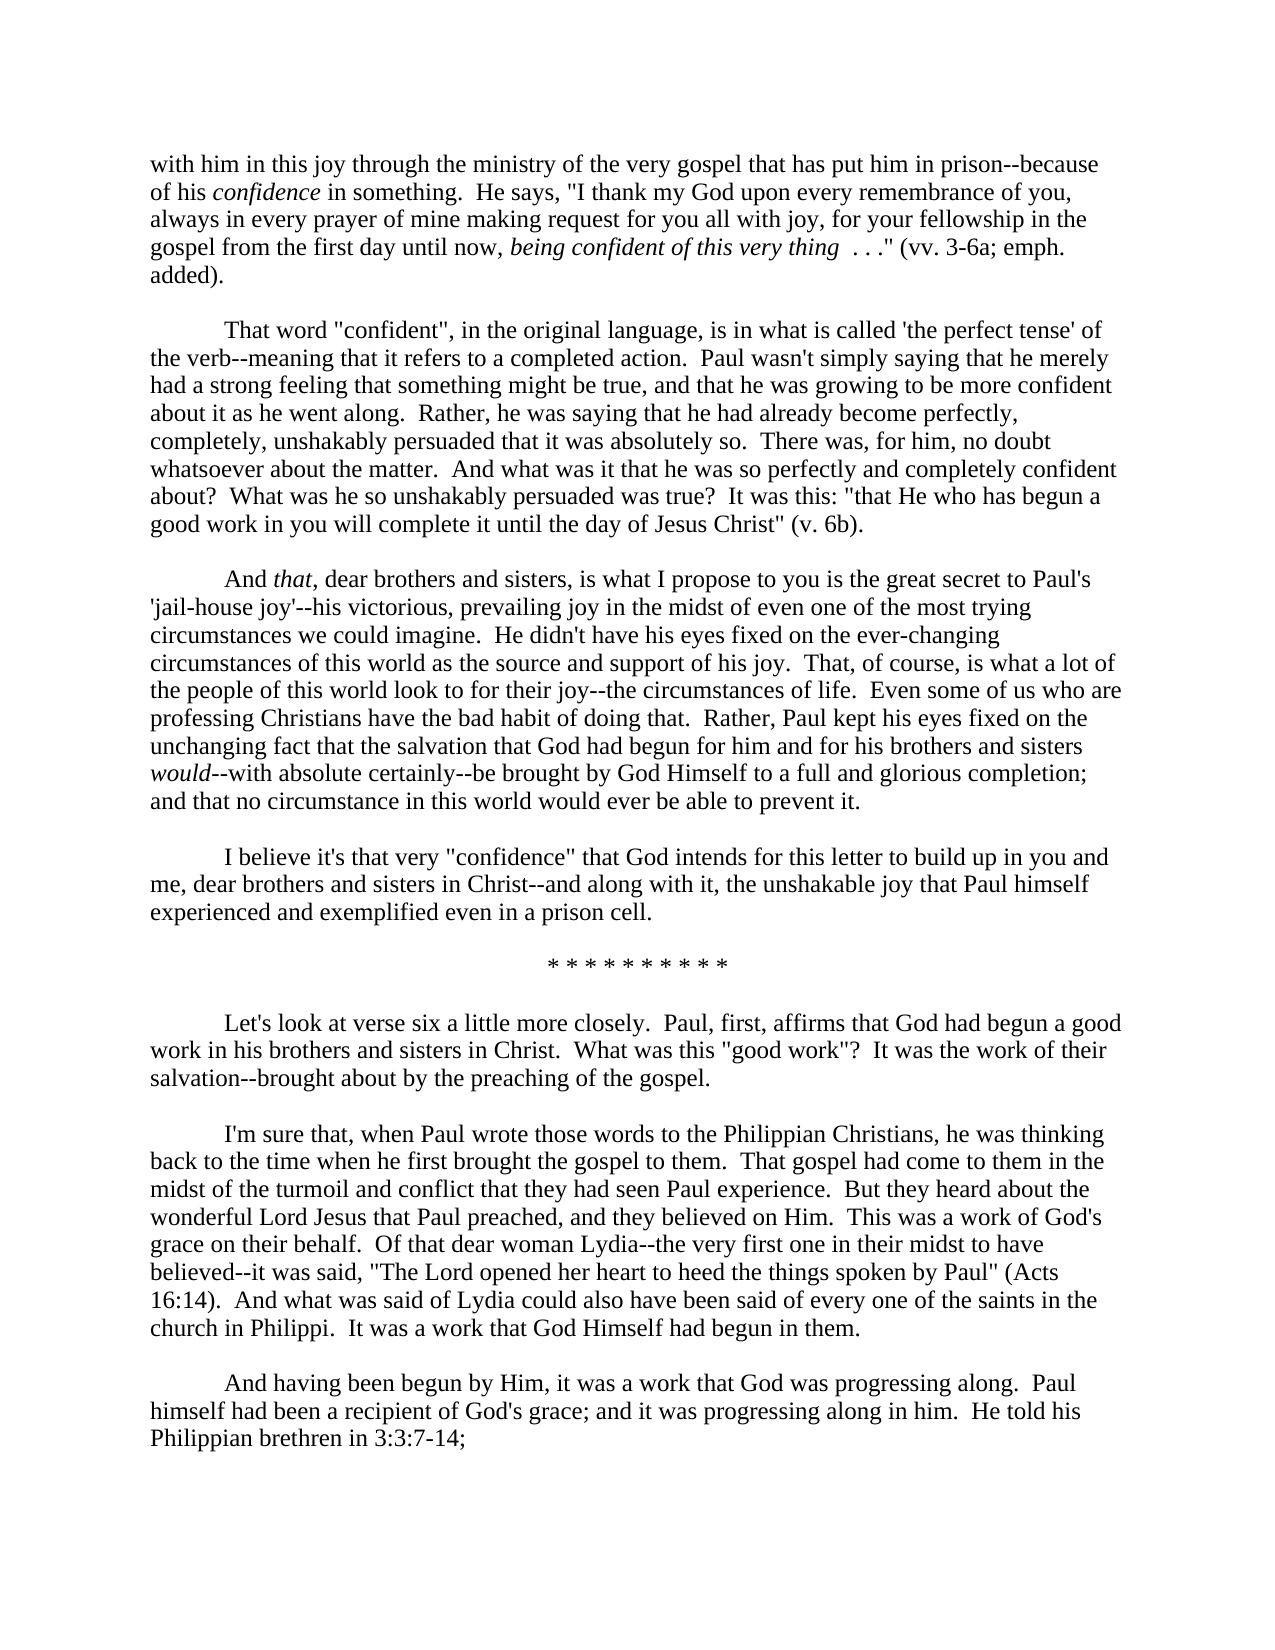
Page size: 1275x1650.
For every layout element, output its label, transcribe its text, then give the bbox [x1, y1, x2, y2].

text And having been begun by Him, it was a work that God was progressing along. Paul himself had been a recipient of God's grace; and it was progressing along in him. He told his Philippian brethren in 3:3:7-14; [150, 1369, 1125, 1452]
text * * * * * * * * * * [150, 953, 1125, 981]
text with him in this joy through the ministry of the very gospel that has put him in prison--because of his confidence in something. He says, "I thank my God upon every remembrance of you, always in every prayer of mine making request for you all with joy, for your fellowship in the gospel from the first day until now, being confident of this very thing . . ." (vv. 3-6a; emph. added). [150, 150, 1125, 288]
text Let's look at verse six a little more closely. Paul, first, affirms that God had begun a good work in his brothers and sisters in Christ. What was this "good work"? It was the work of their salvation--brought about by the preaching of the gospel. [150, 1009, 1125, 1092]
text I'm sure that, when Paul wrote those words to the Philippian Christians, he was thinking back to the time when he first brought the gospel to them. That gospel had come to them in the midst of the turmoil and conflict that they had seen Paul experience. But they heard about the wonderful Lord Jesus that Paul preached, and they believed on Him. This was a work of God's grace on their behalf. Of that dear woman Lydia--the very first one in their midst to have believed--it was said, "The Lord opened her heart to heed the things spoken by Paul" (Acts 16:14). And what was said of Lydia could also have been said of every one of the saints in the church in Philippi. It was a work that God Himself had begun in them. [150, 1120, 1125, 1341]
text And that, dear brothers and sisters, is what I propose to you is the great secret to Paul's 'jail-house joy'--his victorious, prevailing joy in the midst of even one of the most trying circumstances we could imagine. He didn't have his eyes fixed on the ever-changing circumstances of this world as the source and support of his joy. That, of course, is what a lot of the people of this world look to for their joy--the circumstances of life. Even some of us who are professing Christians have the bad habit of doing that. Rather, Paul kept his eyes fixed on the unchanging fact that the salvation that God had begun for him and for his brothers and sisters would--with absolute certainly--be brought by God Himself to a full and glorious completion; and that no circumstance in this world would ever be able to prevent it. [150, 566, 1125, 815]
text That word "confident", in the original language, is in what is called 'the perfect tense' of the verb--meaning that it refers to a completed action. Paul wasn't simply saying that he merely had a strong feeling that something might be true, and that he was growing to be more confident about it as he went along. Rather, he was saying that he had already become perfectly, completely, unshakably persuaded that it was absolutely so. There was, for him, no doubt whatsoever about the matter. And what was it that he was so perfectly and completely confident about? What was he so unshakably persuaded was true? It was this: "that He who has begun a good work in you will complete it until the day of Jesus Christ" (v. 6b). [150, 316, 1125, 538]
text I believe it's that very "confidence" that God intends for this letter to build up in you and me, dear brothers and sisters in Christ--and along with it, the unshakable joy that Paul himself experienced and exemplified even in a prison cell. [150, 843, 1125, 926]
